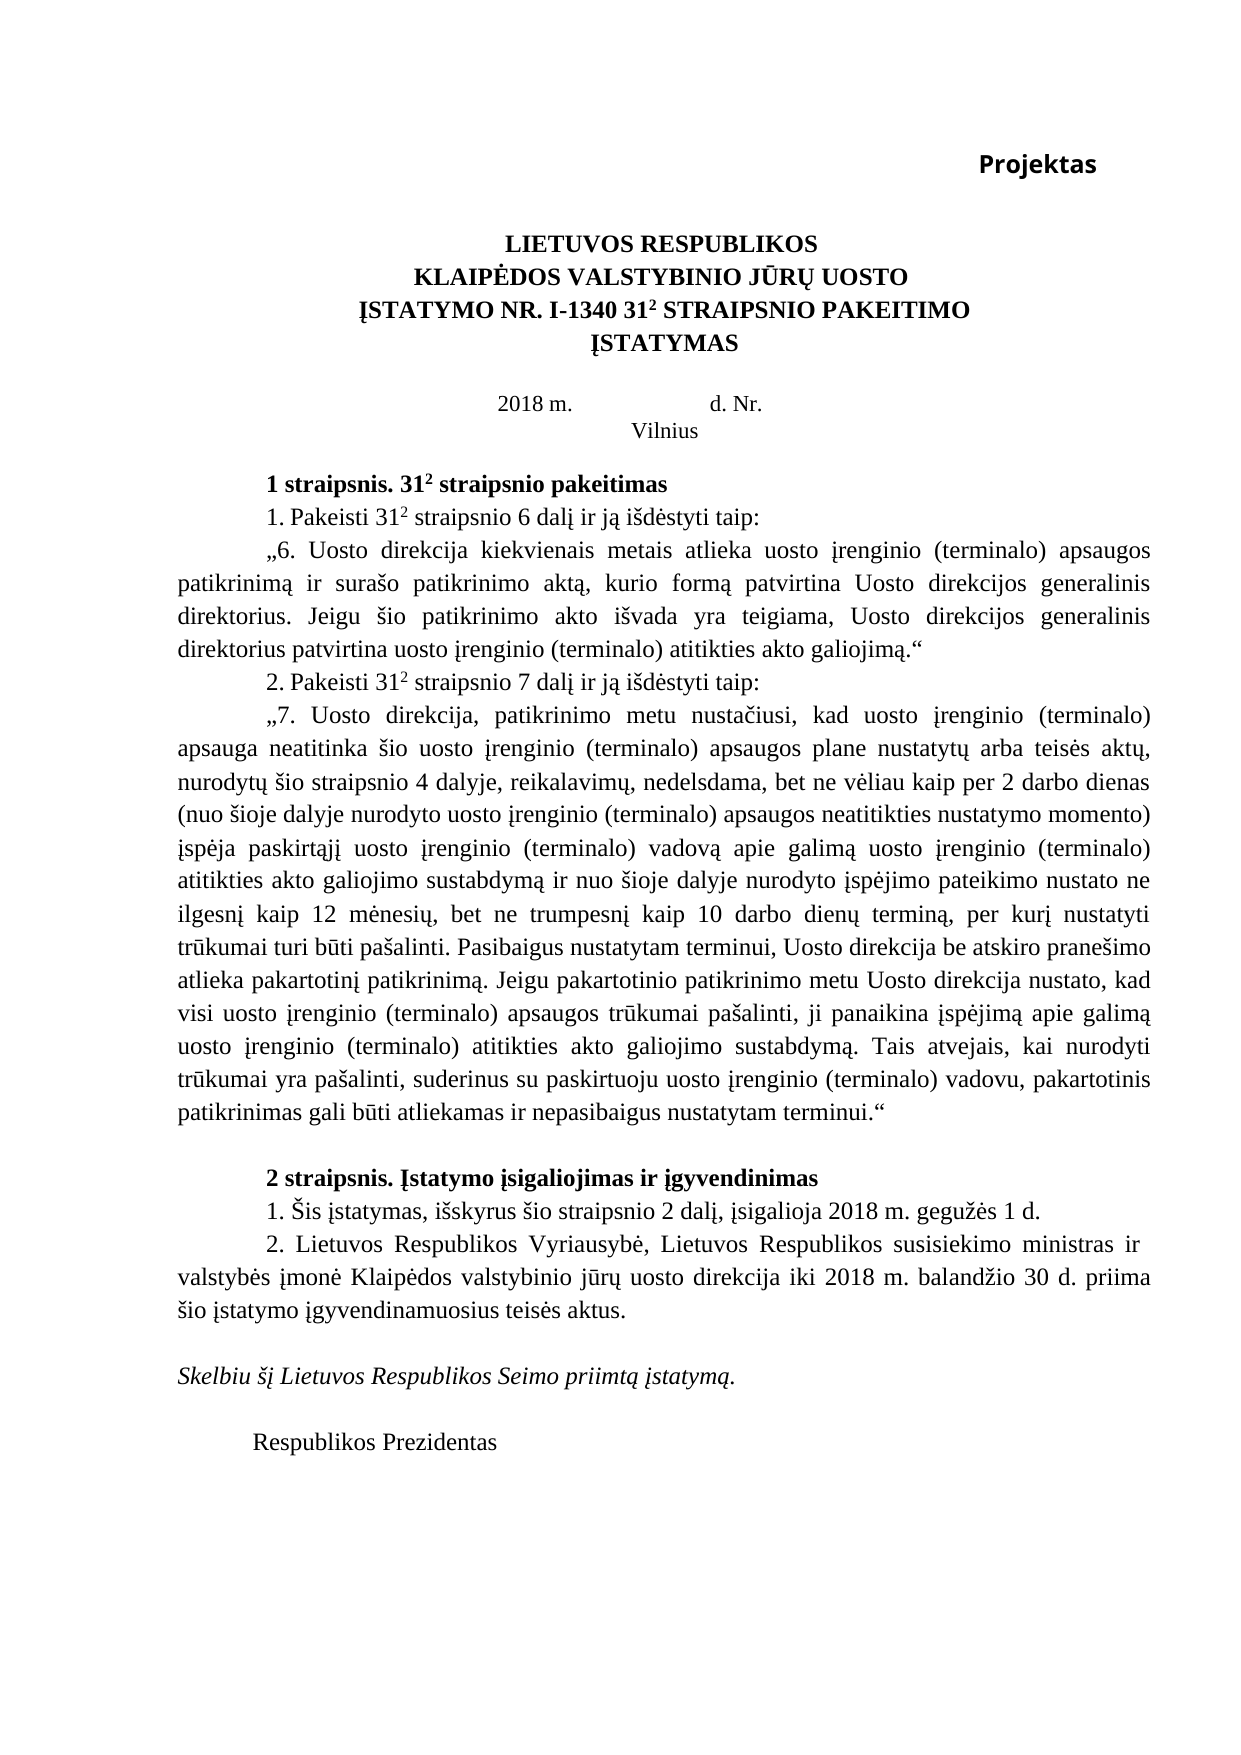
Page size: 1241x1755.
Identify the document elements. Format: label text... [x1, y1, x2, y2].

text ĮSTATYMAS [177, 328, 1152, 357]
text 1. Pakeisti 312 straipsnio 6 dalį ir ją išdėstyti taip: [266, 502, 1152, 531]
text 2. Lietuvos Respublikos Vyriausybė, Lietuvos Respublikos susisiekimo ministras ir valstybės įmonė Klaipėdos valstybinio jūrų uosto direkcija iki 2018 m. balandžio 30 d. priima šio įstatymo įgyvendinamuosius teisės aktus. [177, 1229, 1152, 1324]
text 1. Šis įstatymas, išskyrus šio straipsnio 2 dalį, įsigalioja 2018 m. gegužės 1 d. [177, 1196, 1152, 1224]
text Vilnius [177, 417, 1152, 443]
text „6. Uosto direkcija kiekvienais metais atlieka uosto įrenginio (terminalo) apsaugos patikrinimą ir surašo patikrinimo aktą, kurio formą patvirtina Uosto direkcijos generalinis direktorius. Jeigu šio patikrinimo akto išvada yra teigiama, Uosto direkcijos generalinis direktorius patvirtina uosto įrenginio (terminalo) atitikties akto galiojimą.“ [177, 535, 1152, 663]
text 2018 m. d. Nr. [177, 390, 1152, 417]
text Respublikos Prezidentas [177, 1427, 1152, 1456]
text Projektas [177, 147, 1152, 181]
text 2 straipsnis. Įstatymo įsigaliojimas ir įgyvendinimas [177, 1163, 1152, 1192]
text „7. Uosto direkcija, patikrinimo metu nustačiusi, kad uosto įrenginio (terminalo) apsauga neatitinka šio uosto įrenginio (terminalo) apsaugos plane nustatytų arba teisės aktų, nurodytų šio straipsnio 4 dalyje, reikalavimų, nedelsdama, bet ne vėliau kaip per 2 darbo dienas (nuo šioje dalyje nurodyto uosto įrenginio (terminalo) apsaugos neatitikties nustatymo momento) įspėja paskirtąjį uosto įrenginio (terminalo) vadovą apie galimą uosto įrenginio (terminalo) atitikties akto galiojimo sustabdymą ir nuo šioje dalyje nurodyto įspėjimo pateikimo nustato ne ilgesnį kaip 12 mėnesių, bet ne trumpesnį kaip 10 darbo dienų terminą, per kurį nustatyti trūkumai turi būti pašalinti. Pasibaigus nustatytam terminui, Uosto direkcija be atskiro pranešimo atlieka pakartotinį patikrinimą. Jeigu pakartotinio patikrinimo metu Uosto direkcija nustato, kad visi uosto įrenginio (terminalo) apsaugos trūkumai pašalinti, ji panaikina įspėjimą apie galimą uosto įrenginio (terminalo) atitikties akto galiojimo sustabdymą. Tais atvejais, kai nurodyti trūkumai yra pašalinti, suderinus su paskirtuoju uosto įrenginio (terminalo) vadovu, pakartotinis patikrinimas gali būti atliekamas ir nepasibaigus nustatytam terminui.“ [177, 701, 1152, 1126]
text Skelbiu šį Lietuvos Respublikos Seimo priimtą įstatymą. [177, 1361, 1152, 1390]
text 1 straipsnis. 312 straipsnio pakeitimas [177, 469, 1152, 498]
text ĮSTATYMO NR. I-1340 312 STRAIPSNIO PAKEITIMO [177, 296, 1152, 324]
text KLAIPĖDOS VALSTYBINIO JŪRŲ UOSTO [177, 262, 1152, 291]
text 2. Pakeisti 312 straipsnio 7 dalį ir ją išdėstyti taip: [266, 667, 1152, 696]
text LIETUVOS RESPUBLIKOS [177, 229, 1152, 258]
